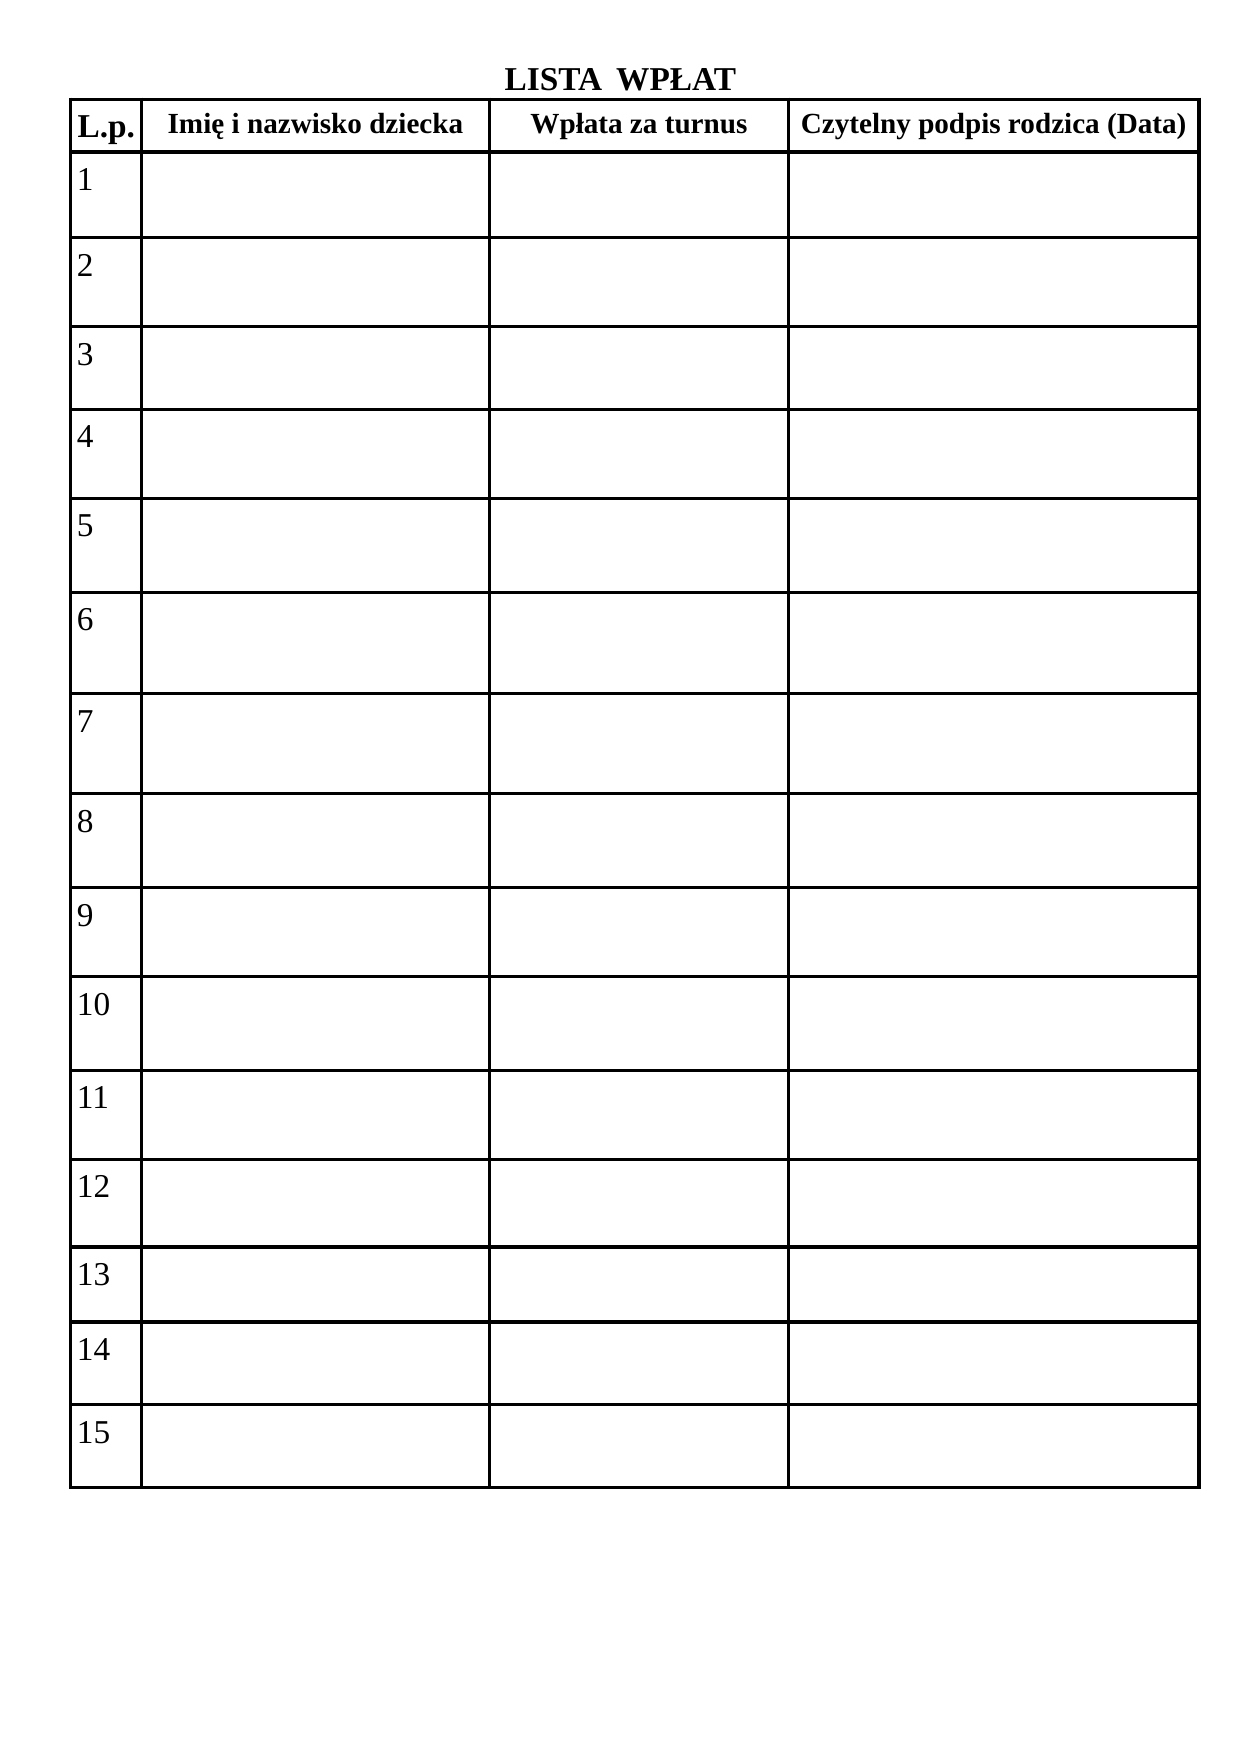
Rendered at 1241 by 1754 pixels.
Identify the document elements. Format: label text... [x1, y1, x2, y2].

table_cell [143, 154, 488, 236]
table_cell 2 [72, 239, 140, 325]
table_cell 1 [72, 154, 140, 236]
table_cell [790, 1072, 1197, 1158]
table_header Imię i nazwisko dziecka [143, 101, 488, 150]
table_cell [491, 239, 787, 325]
table_cell [491, 795, 787, 886]
table_cell [143, 795, 488, 886]
table_cell [790, 239, 1197, 325]
table_cell [143, 1406, 488, 1486]
table_cell [491, 328, 787, 408]
table_cell [143, 695, 488, 792]
table_cell 7 [72, 695, 140, 792]
table_cell [491, 1406, 787, 1486]
table_cell 6 [72, 594, 140, 692]
table_cell [790, 328, 1197, 408]
table_cell [143, 1161, 488, 1245]
table_cell 14 [72, 1324, 140, 1403]
table_cell 10 [72, 978, 140, 1069]
table_cell [790, 594, 1197, 692]
text LISTA WPŁAT [71, 59, 1169, 97]
table_cell [790, 978, 1197, 1069]
table_cell [491, 1161, 787, 1245]
table_cell 15 [72, 1406, 140, 1486]
table_cell [491, 154, 787, 236]
table_cell [143, 239, 488, 325]
table_header Czytelny podpis rodzica (Data) [790, 101, 1197, 150]
table_cell [143, 1072, 488, 1158]
table_cell [790, 795, 1197, 886]
table_cell [790, 1249, 1197, 1320]
table_cell [143, 328, 488, 408]
table_cell [491, 411, 787, 497]
table_cell [790, 1161, 1197, 1245]
table_cell [790, 695, 1197, 792]
table_cell [790, 1406, 1197, 1486]
table_cell 13 [72, 1249, 140, 1320]
table_cell [790, 500, 1197, 591]
table_cell 4 [72, 411, 140, 497]
table_cell 3 [72, 328, 140, 408]
table_cell [143, 1249, 488, 1320]
table_cell [143, 889, 488, 975]
table_cell [491, 594, 787, 692]
table_cell [491, 978, 787, 1069]
table_cell [790, 889, 1197, 975]
table_cell [143, 1324, 488, 1403]
table_cell [143, 411, 488, 497]
table_cell 11 [72, 1072, 140, 1158]
table_cell [143, 500, 488, 591]
table_cell [491, 1249, 787, 1320]
table_cell [491, 695, 787, 792]
table_header L.p. [72, 101, 140, 150]
table_cell [491, 1324, 787, 1403]
table_cell [143, 594, 488, 692]
table_cell [143, 978, 488, 1069]
table_cell [790, 1324, 1197, 1403]
table_cell [491, 1072, 787, 1158]
table_cell [491, 889, 787, 975]
table_cell 9 [72, 889, 140, 975]
table_cell [790, 411, 1197, 497]
table_cell 12 [72, 1161, 140, 1245]
table_header Wpłata za turnus [491, 101, 787, 150]
table_cell [790, 154, 1197, 236]
table_cell [491, 500, 787, 591]
table_cell 8 [72, 795, 140, 886]
table_cell 5 [72, 500, 140, 591]
